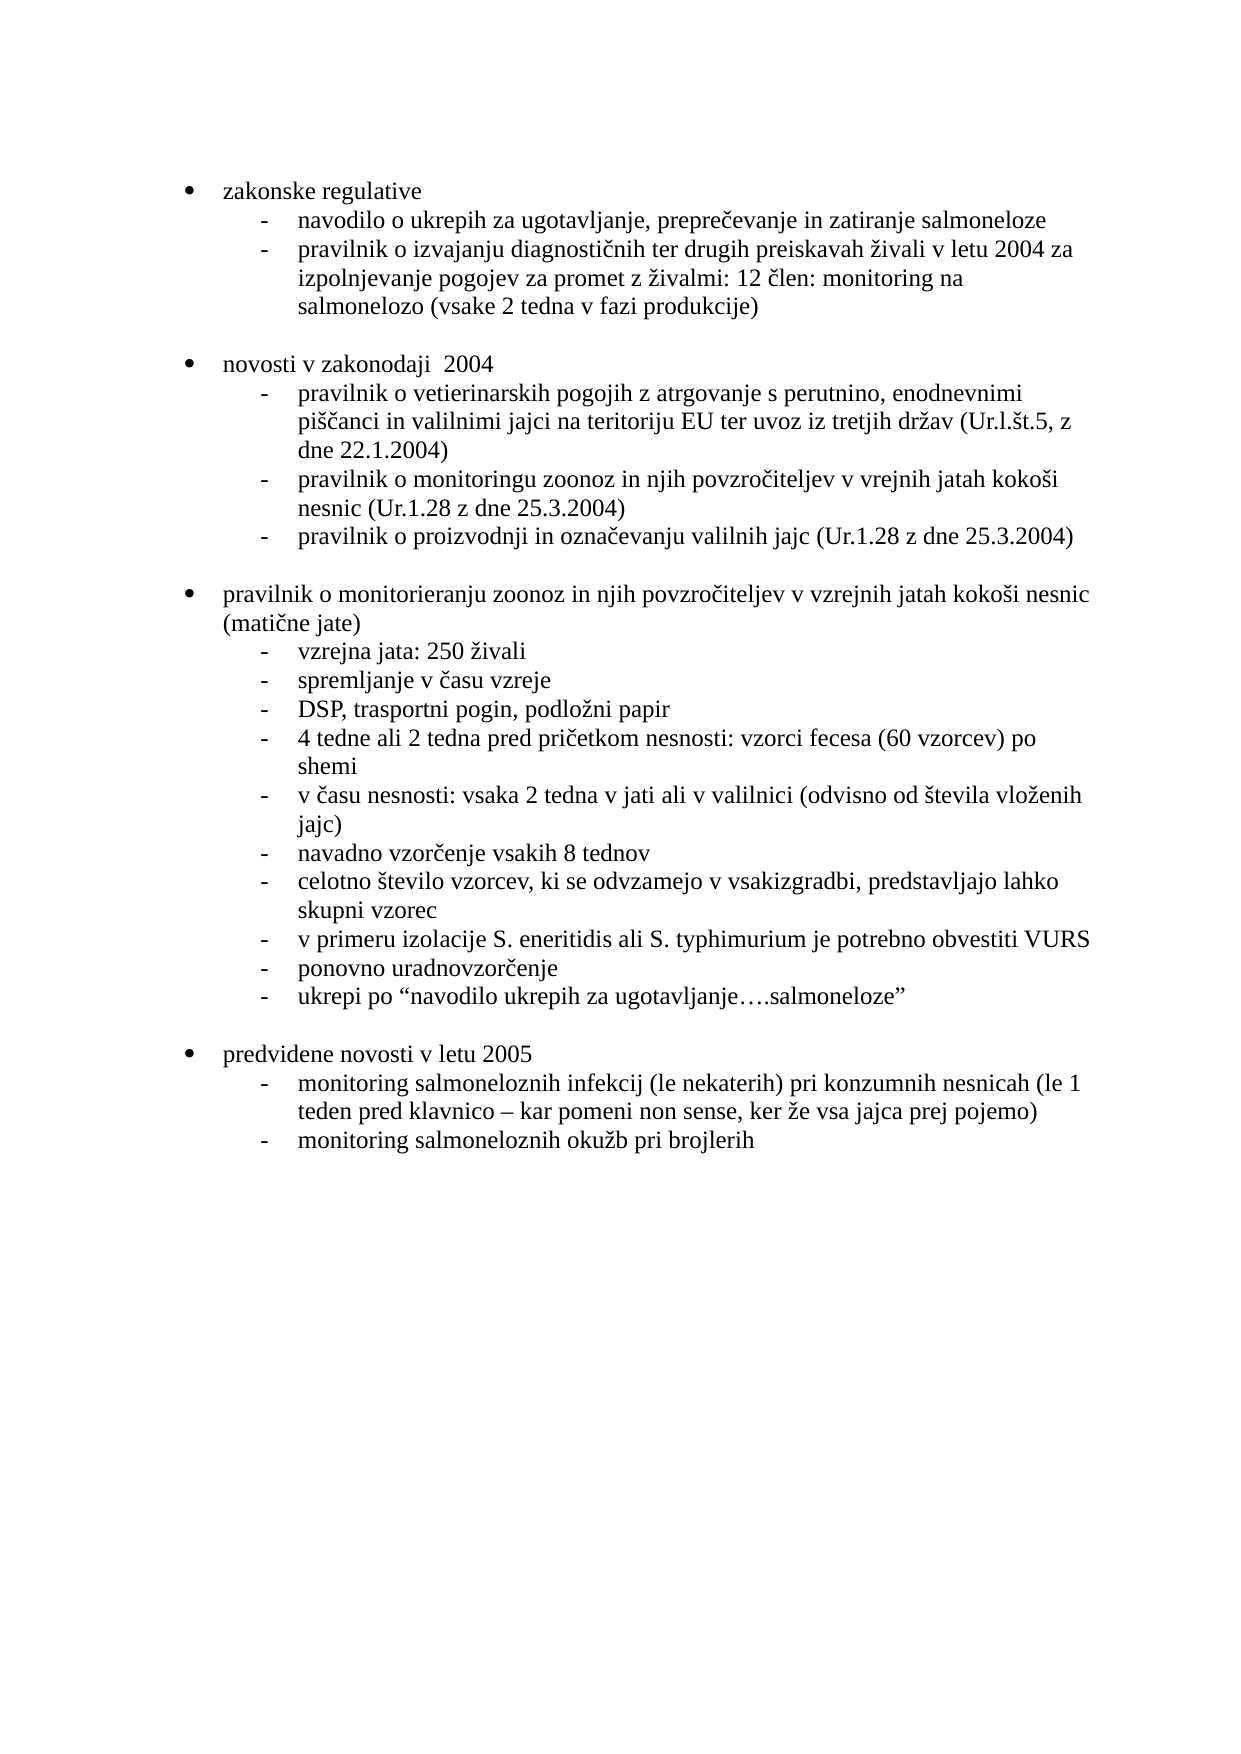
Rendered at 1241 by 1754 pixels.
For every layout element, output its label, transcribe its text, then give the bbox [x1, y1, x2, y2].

list monitoring salmoneloznih okužb pri brojlerih [260, 1125, 1093, 1154]
list novosti v zakonodaji 2004 [185, 349, 1093, 378]
list pravilnik o proizvodnji in označevanju valilnih jajc (Ur.1.28 z dne 25.3.2004) [260, 521, 1093, 550]
list ponovno uradnovzorčenje [260, 953, 1093, 981]
list DSP, trasportni pogin, podložni papir [260, 694, 1093, 723]
list pravilnik o monitoringu zoonoz in njih povzročiteljev v vrejnih jatah kokoši nesnic (Ur.1.28 z dne 25.3.2004) [260, 464, 1093, 521]
list zakonske regulative [185, 176, 1093, 205]
list navadno vzorčenje vsakih 8 tednov [260, 838, 1093, 866]
list navodilo o ukrepih za ugotavljanje, preprečevanje in zatiranje salmoneloze [260, 205, 1093, 234]
list ukrepi po “navodilo ukrepih za ugotavljanje….salmoneloze” [260, 981, 1093, 1010]
list 4 tedne ali 2 tedna pred pričetkom nesnosti: vzorci fecesa (60 vzorcev) po shemi [260, 723, 1093, 780]
list vzrejna jata: 250 živali [260, 636, 1093, 665]
list monitoring salmoneloznih infekcij (le nekaterih) pri konzumnih nesnicah (le 1 teden pred klavnico – kar pomeni non sense, ker že vsa jajca prej pojemo) [260, 1068, 1093, 1125]
list pravilnik o vetierinarskih pogojih z atrgovanje s perutnino, enodnevnimi piščanci in valilnimi jajci na teritoriju EU ter uvoz iz tretjih držav (Ur.l.št.5, z dne 22.1.2004) [260, 378, 1093, 464]
list spremljanje v času vzreje [260, 665, 1093, 694]
list pravilnik o izvajanju diagnostičnih ter drugih preiskavah živali v letu 2004 za izpolnjevanje pogojev za promet z živalmi: 12 člen: monitoring na salmonelozo (vsake 2 tedna v fazi produkcije) [260, 234, 1093, 320]
list predvidene novosti v letu 2005 [185, 1039, 1093, 1068]
list pravilnik o monitorieranju zoonoz in njih povzročiteljev v vzrejnih jatah kokoši nesnic (matične jate) [185, 579, 1093, 636]
list v primeru izolacije S. eneritidis ali S. typhimurium je potrebno obvestiti VURS [260, 924, 1093, 953]
list v času nesnosti: vsaka 2 tedna v jati ali v valilnici (odvisno od števila vloženih jajc) [260, 780, 1093, 838]
list celotno število vzorcev, ki se odvzamejo v vsakizgradbi, predstavljajo lahko skupni vzorec [260, 866, 1093, 924]
